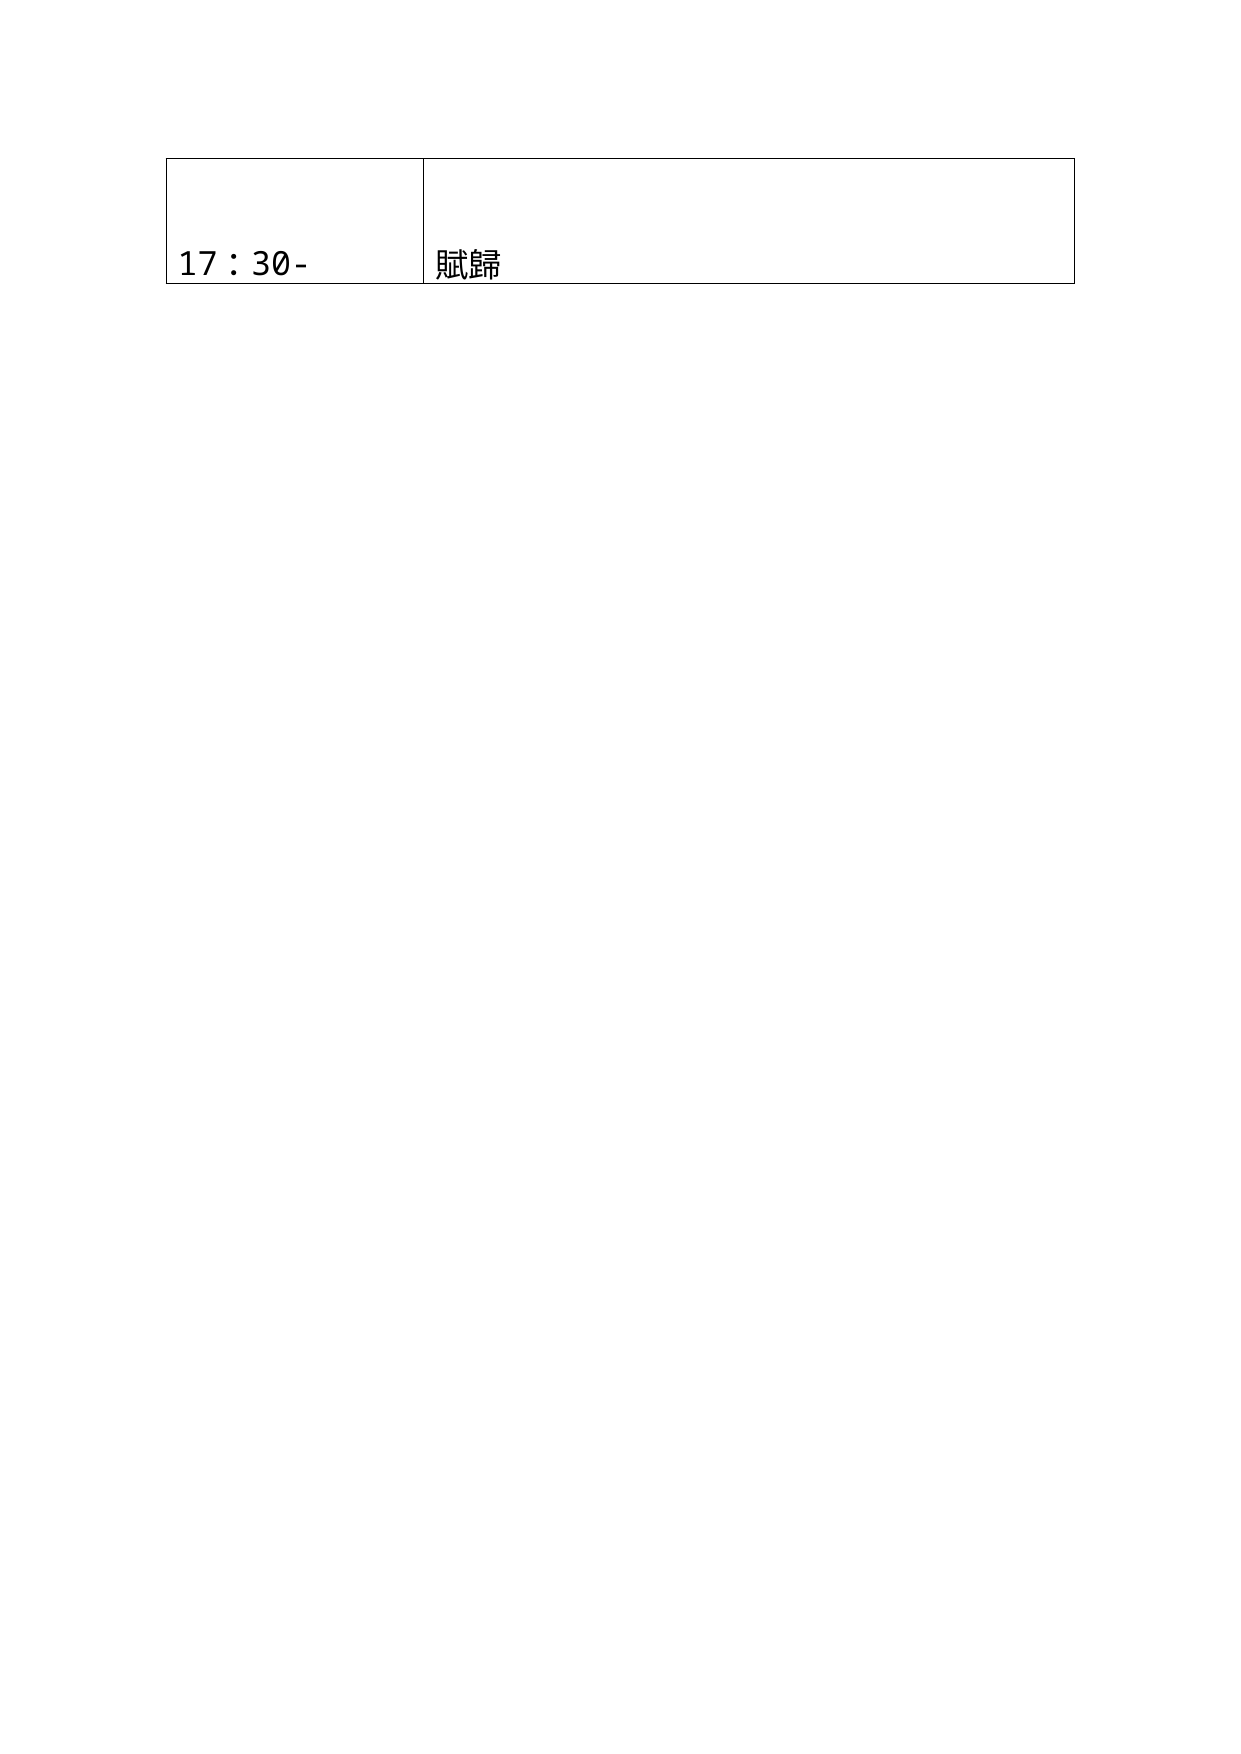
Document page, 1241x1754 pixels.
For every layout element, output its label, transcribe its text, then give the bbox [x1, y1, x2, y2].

table_cell 17：30- [167, 159, 423, 283]
table_cell 賦歸 [424, 159, 1074, 283]
